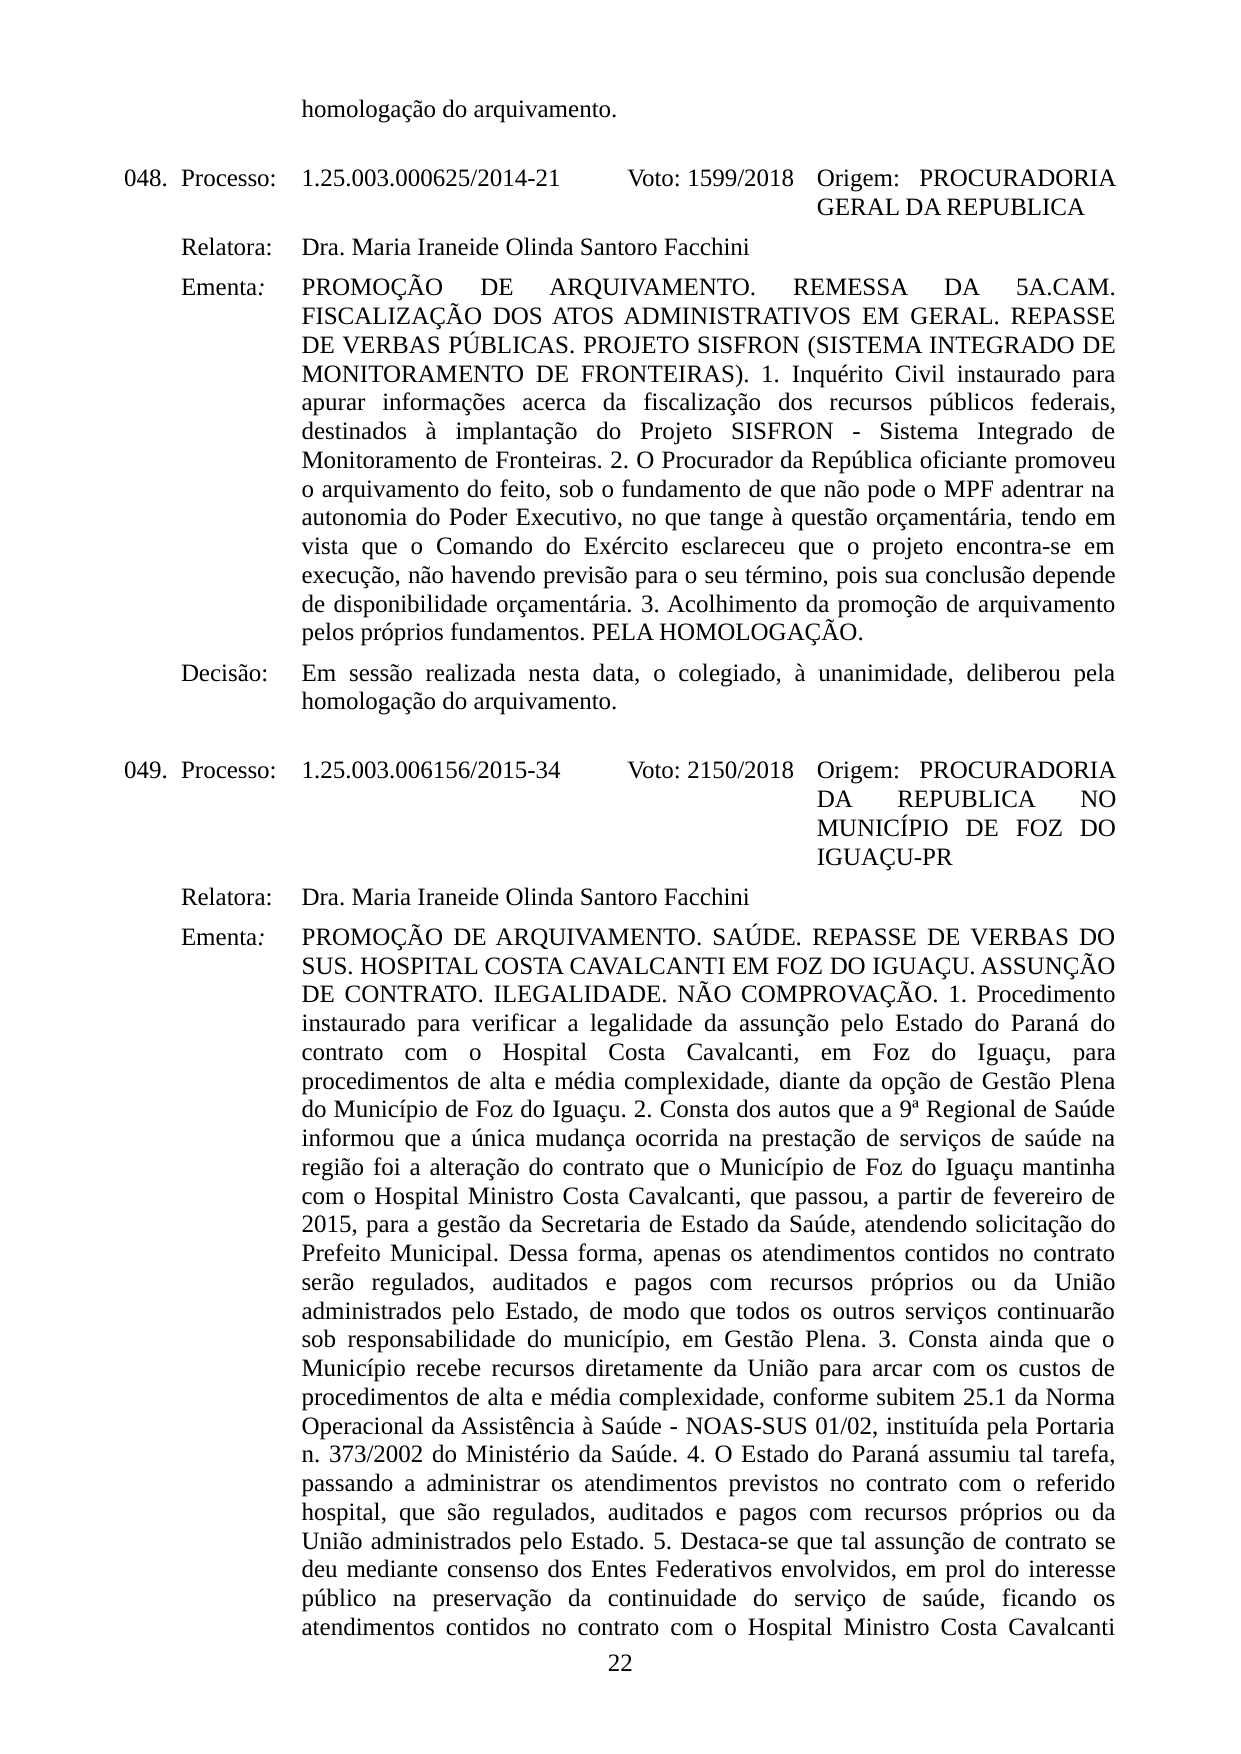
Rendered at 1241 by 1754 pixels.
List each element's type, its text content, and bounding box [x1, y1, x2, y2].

table_cell [118, 876, 175, 916]
table_cell [118, 267, 175, 652]
table_header Voto: 1599/2018 [621, 158, 811, 226]
table_cell [118, 89, 175, 129]
table_header Processo: [175, 750, 296, 876]
table_header Origem: PROCURADORIA GERAL DA REPUBLICA [811, 158, 1122, 226]
table_header 048. [118, 158, 175, 226]
table_cell Ementa: [175, 267, 296, 652]
table_cell Ementa: [175, 916, 296, 1646]
table_cell PROMOÇÃO DE ARQUIVAMENTO. SAÚDE. REPASSE DE VERBAS DO SUS. HOSPITAL COSTA CAVALCANTI EM FOZ DO IGUAÇU. ASSUNÇÃO DE CONTRATO. ILEGALIDADE. NÃO COMPROVAÇÃO. 1. Procedimento instaurado para verificar a legalidade da assunção pelo Estado do Paraná do contrato com o Hospital Costa Cavalcanti, em Foz do Iguaçu, para procedimentos de alta e média complexidade, diante da opção de Gestão Plena do Município de Foz do Iguaçu. 2. Consta dos autos que a 9ª Regional de Saúde informou que a única mudança ocorrida na prestação de serviços de saúde na região foi a alteração do contrato que o Município de Foz do Iguaçu mantinha com o Hospital Ministro Costa Cavalcanti, que passou, a partir de fevereiro de 2015, para a gestão da Secretaria de Estado da Saúde, atendendo solicitação do Prefeito Municipal. Dessa forma, apenas os atendimentos contidos no contrato serão regulados, auditados e pagos com recursos próprios ou da União administrados pelo Estado, de modo que todos os outros serviços continuarão sob responsabilidade do município, em Gestão Plena. 3. Consta ainda que o Município recebe recursos diretamente da União para arcar com os custos de procedimentos de alta e média complexidade, conforme subitem 25.1 da Norma Operacional da Assistência à Saúde - NOAS-SUS 01/02, instituída pela Portaria n. 373/2002 do Ministério da Saúde. 4. O Estado do Paraná assumiu tal tarefa, passando a administrar os atendimentos previstos no contrato com o referido hospital, que são regulados, auditados e pagos com recursos próprios ou da União administrados pelo Estado. 5. Destaca-se que tal assunção de contrato se deu mediante consenso dos Entes Federativos envolvidos, em prol do interesse público na preservação da continuidade do serviço de saúde, ficando os atendimentos contidos no contrato com o Hospital Ministro Costa Cavalcanti [296, 916, 1122, 1646]
table_cell Decisão: [175, 652, 296, 721]
table_cell Em sessão realizada nesta data, o colegiado, à unanimidade, deliberou pela homologação do arquivamento. [296, 652, 1122, 721]
table_cell homologação do arquivamento. [296, 89, 1122, 129]
table_header Origem: PROCURADORIA DA REPUBLICA NO MUNICÍPIO DE FOZ DO IGUAÇU-PR [811, 750, 1122, 876]
table_header Voto: 2150/2018 [621, 750, 811, 876]
table_cell Relatora: [175, 226, 296, 267]
table_cell Dra. Maria Iraneide Olinda Santoro Facchini [296, 876, 1122, 916]
table_cell [175, 89, 296, 129]
table_cell PROMOÇÃO DE ARQUIVAMENTO. REMESSA DA 5A.CAM. FISCALIZAÇÃO DOS ATOS ADMINISTRATIVOS EM GERAL. REPASSE DE VERBAS PÚBLICAS. PROJETO SISFRON (SISTEMA INTEGRADO DE MONITORAMENTO DE FRONTEIRAS). 1. Inquérito Civil instaurado para apurar informações acerca da fiscalização dos recursos públicos federais, destinados à implantação do Projeto SISFRON - Sistema Integrado de Monitoramento de Fronteiras. 2. O Procurador da República oficiante promoveu o arquivamento do feito, sob o fundamento de que não pode o MPF adentrar na autonomia do Poder Executivo, no que tange à questão orçamentária, tendo em vista que o Comando do Exército esclareceu que o projeto encontra-se em execução, não havendo previsão para o seu término, pois sua conclusão depende de disponibilidade orçamentária. 3. Acolhimento da promoção de arquivamento pelos próprios fundamentos. PELA HOMOLOGAÇÃO. [296, 267, 1122, 652]
table_header 049. [118, 750, 175, 876]
table_cell Dra. Maria Iraneide Olinda Santoro Facchini [296, 226, 1122, 267]
table_cell [118, 226, 175, 267]
table_cell Relatora: [175, 876, 296, 916]
table_header Processo: [175, 158, 296, 226]
table_cell [118, 652, 175, 721]
table_cell [118, 916, 175, 1646]
table_header 1.25.003.006156/2015-34 [296, 750, 621, 876]
table_header 1.25.003.000625/2014-21 [296, 158, 621, 226]
